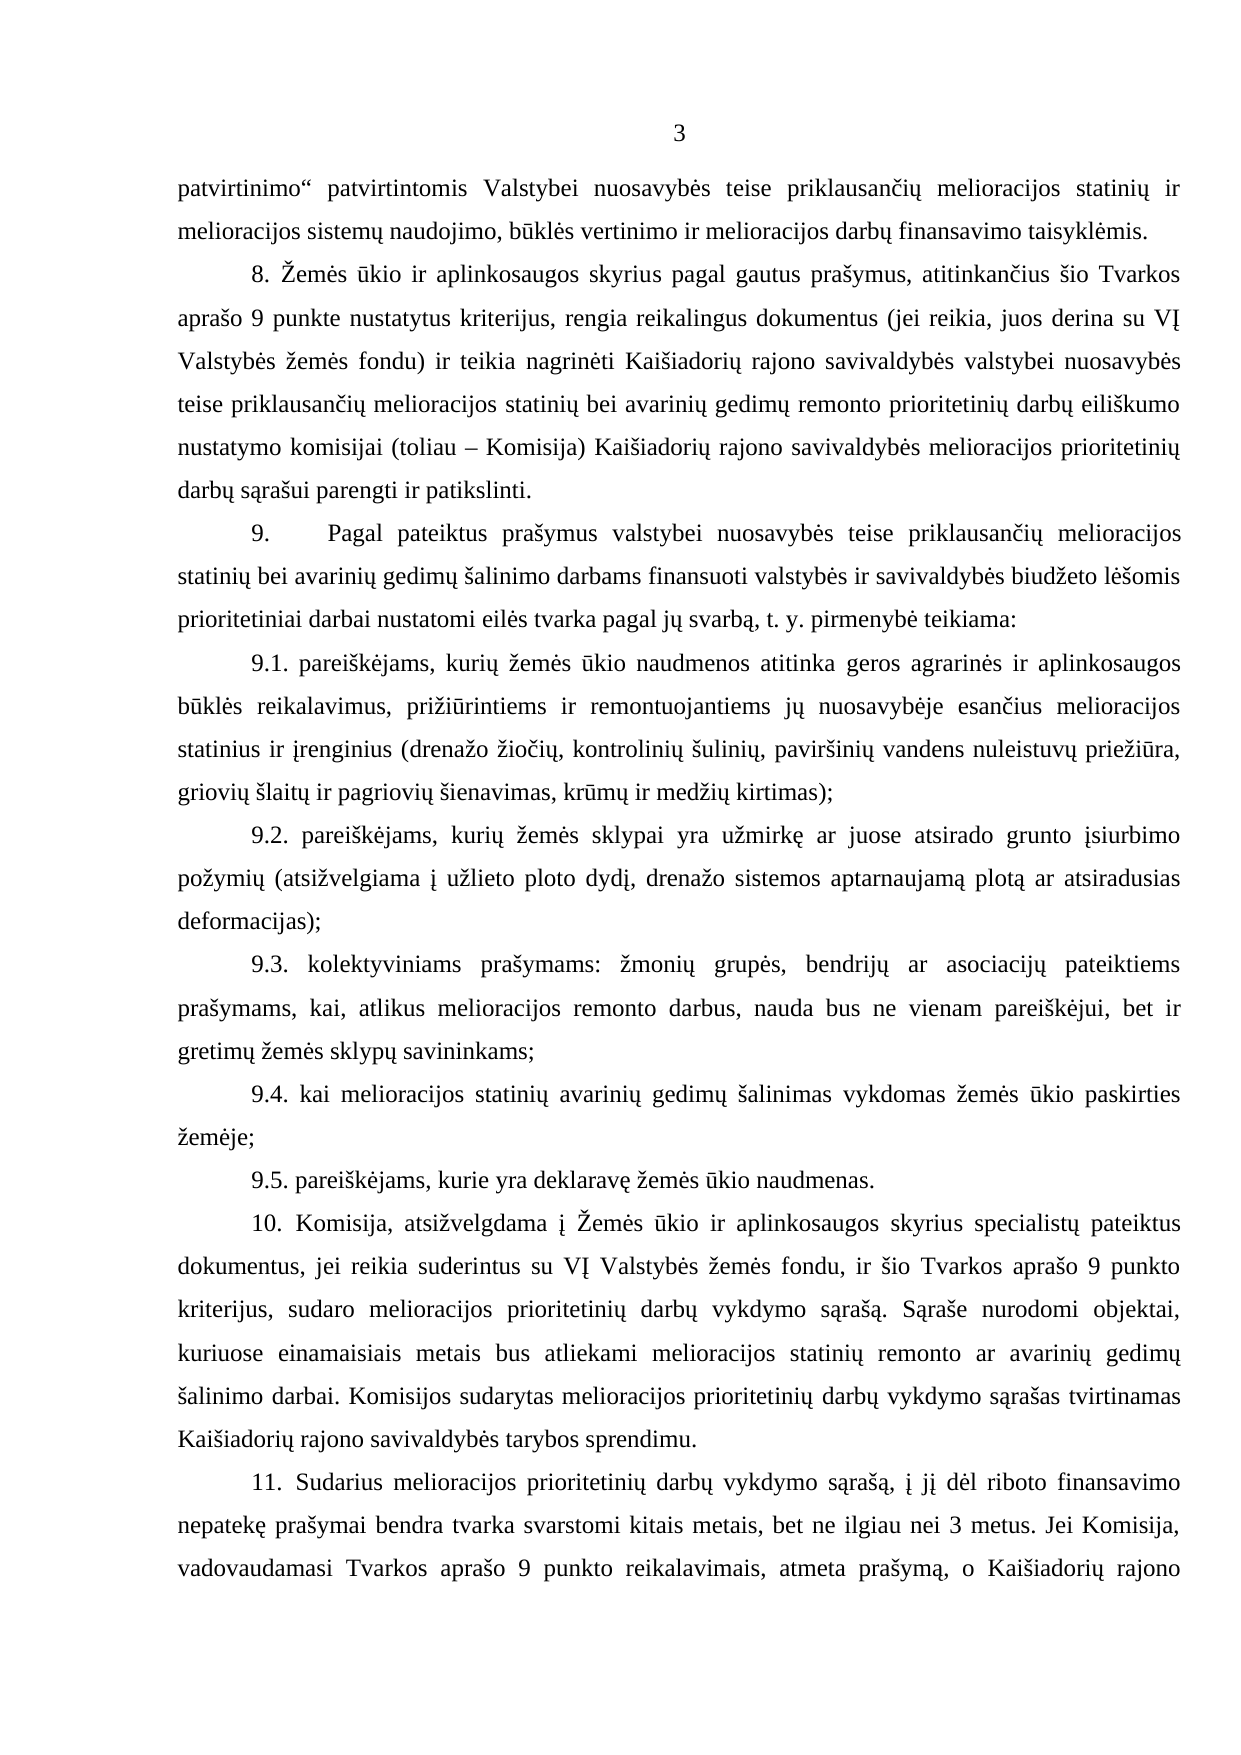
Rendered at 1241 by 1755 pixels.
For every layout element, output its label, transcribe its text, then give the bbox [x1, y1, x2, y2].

text 9.2. pareiškėjams, kurių žemės sklypai yra užmirkę ar juose atsirado grunto įsiurbimo požymių (atsižvelgiama į užlieto ploto dydį, drenažo sistemos aptarnaujamą plotą ar atsiradusias deformacijas); [177, 820, 1181, 935]
text 11. Sudarius melioracijos prioritetinių darbų vykdymo sąrašą, į jį dėl riboto finansavimo nepatekę prašymai bendra tvarka svarstomi kitais metais, bet ne ilgiau nei 3 metus. Jei Komisija, vadovaudamasi Tvarkos aprašo 9 punkto reikalavimais, atmeta prašymą, o Kaišiadorių rajono [177, 1467, 1181, 1582]
text 9.5. pareiškėjams, kurie yra deklaravę žemės ūkio naudmenas. [251, 1165, 1181, 1194]
text 9. Pagal pateiktus prašymus valstybei nuosavybės teise priklausančių melioracijos statinių bei avarinių gedimų šalinimo darbams finansuoti valstybės ir savivaldybės biudžeto lėšomis prioritetiniai darbai nustatomi eilės tvarka pagal jų svarbą, t. y. pirmenybė teikiama: [177, 518, 1181, 633]
text patvirtinimo“ patvirtintomis Valstybei nuosavybės teise priklausančių melioracijos statinių ir melioracijos sistemų naudojimo, būklės vertinimo ir melioracijos darbų finansavimo taisyklėmis. [177, 173, 1181, 245]
text 8. Žemės ūkio ir aplinkosaugos skyrius pagal gautus prašymus, atitinkančius šio Tvarkos aprašo 9 punkte nustatytus kriterijus, rengia reikalingus dokumentus (jei reikia, juos derina su VĮ Valstybės žemės fondu) ir teikia nagrinėti Kaišiadorių rajono savivaldybės valstybei nuosavybės teise priklausančių melioracijos statinių bei avarinių gedimų remonto prioritetinių darbų eiliškumo nustatymo komisijai (toliau – Komisija) Kaišiadorių rajono savivaldybės melioracijos prioritetinių darbų sąrašui parengti ir patikslinti. [177, 259, 1181, 504]
text 9.3. kolektyviniams prašymams: žmonių grupės, bendrijų ar asociacijų pateiktiems prašymams, kai, atlikus melioracijos remonto darbus, nauda bus ne vienam pareiškėjui, bet ir gretimų žemės sklypų savininkams; [177, 949, 1181, 1064]
text 10. Komisija, atsižvelgdama į Žemės ūkio ir aplinkosaugos skyrius specialistų pateiktus dokumentus, jei reikia suderintus su VĮ Valstybės žemės fondu, ir šio Tvarkos aprašo 9 punkto kriterijus, sudaro melioracijos prioritetinių darbų vykdymo sąrašą. Sąraše nurodomi objektai, kuriuose einamaisiais metais bus atliekami melioracijos statinių remonto ar avarinių gedimų šalinimo darbai. Komisijos sudarytas melioracijos prioritetinių darbų vykdymo sąrašas tvirtinamas Kaišiadorių rajono savivaldybės tarybos sprendimu. [177, 1208, 1181, 1453]
text 9.1. pareiškėjams, kurių žemės ūkio naudmenos atitinka geros agrarinės ir aplinkosaugos būklės reikalavimus, prižiūrintiems ir remontuojantiems jų nuosavybėje esančius melioracijos statinius ir įrenginius (drenažo žiočių, kontrolinių šulinių, paviršinių vandens nuleistuvų priežiūra, griovių šlaitų ir pagriovių šienavimas, krūmų ir medžių kirtimas); [177, 648, 1181, 806]
text 9.4. kai melioracijos statinių avarinių gedimų šalinimas vykdomas žemės ūkio paskirties žemėje; [177, 1079, 1181, 1151]
